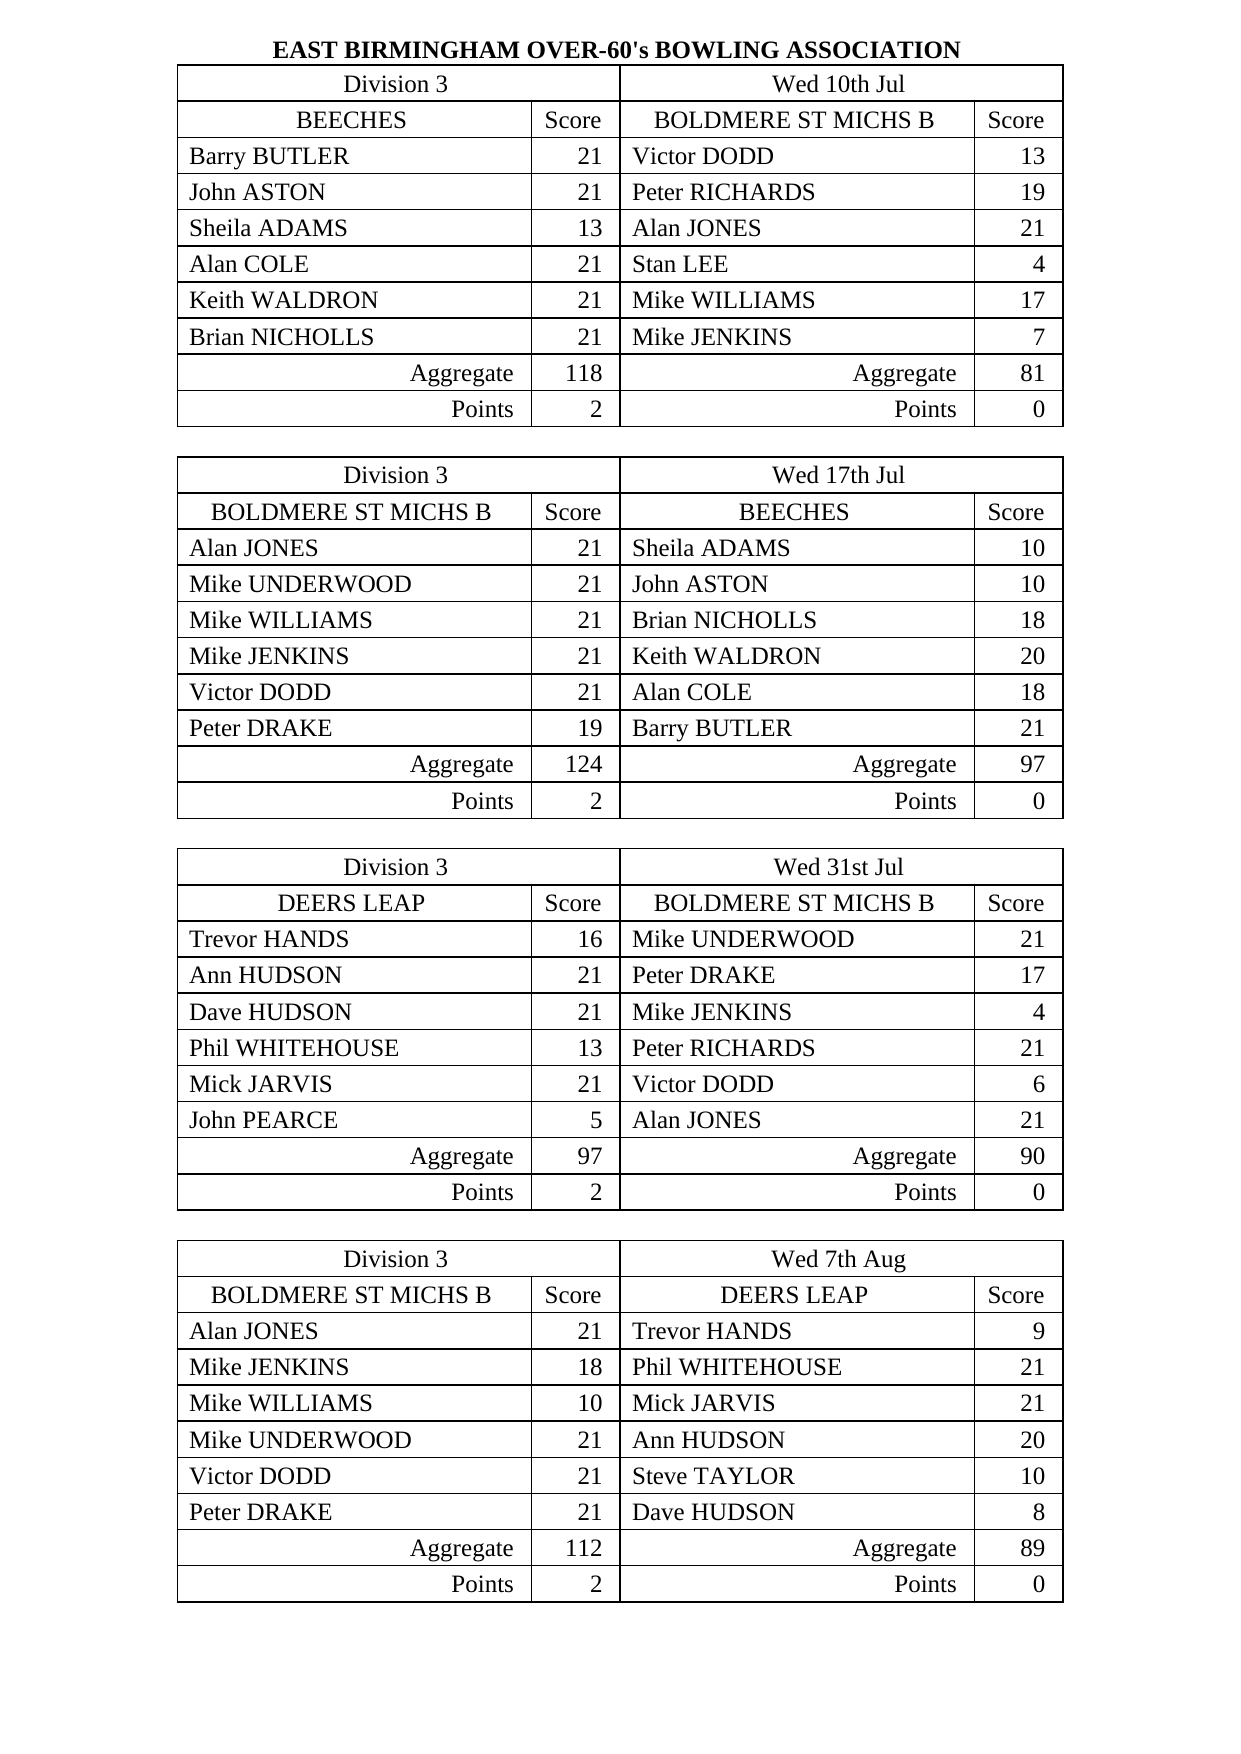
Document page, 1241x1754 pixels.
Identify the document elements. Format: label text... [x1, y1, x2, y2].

table_cell 8 [975, 1494, 1062, 1529]
table_cell 4 [975, 994, 1062, 1028]
table_cell Score [975, 102, 1062, 136]
table_cell 10 [532, 1386, 619, 1420]
table_cell Score [532, 1277, 619, 1312]
table_cell 21 [532, 319, 619, 353]
table_cell Alan JONES [178, 530, 531, 564]
table_cell 90 [975, 1138, 1062, 1173]
table_cell Steve TAYLOR [621, 1458, 974, 1492]
table_cell Sheila ADAMS [178, 210, 531, 245]
table_cell Aggregate [621, 355, 974, 389]
table_cell 17 [975, 283, 1062, 317]
table_cell 19 [975, 174, 1062, 209]
table_cell BEECHES [178, 102, 531, 136]
table_cell 0 [975, 1566, 1062, 1601]
table_cell Aggregate [621, 1530, 974, 1565]
table_cell Points [621, 1566, 974, 1601]
table_cell Trevor HANDS [178, 922, 531, 956]
table_cell 21 [532, 247, 619, 281]
table_cell Peter DRAKE [178, 1494, 531, 1529]
table_cell 21 [975, 1386, 1062, 1420]
table_cell BOLDMERE ST MICHS B [621, 102, 974, 136]
table_cell 21 [975, 1102, 1062, 1137]
table_cell BOLDMERE ST MICHS B [178, 494, 531, 528]
table_header Division 3 [178, 66, 619, 100]
table_cell 19 [532, 711, 619, 745]
table_cell 112 [532, 1530, 619, 1565]
table_cell BEECHES [621, 494, 974, 528]
table_cell 118 [532, 355, 619, 389]
table_cell 89 [975, 1530, 1062, 1565]
table_cell Score [532, 494, 619, 528]
table_cell 21 [532, 1422, 619, 1456]
table_cell 21 [532, 1066, 619, 1101]
table_cell DEERS LEAP [621, 1277, 974, 1312]
table_cell Mike WILLIAMS [178, 1386, 531, 1420]
table_cell 21 [975, 1030, 1062, 1064]
table_cell 97 [975, 747, 1062, 781]
table_cell 0 [975, 391, 1062, 426]
table_cell 20 [975, 638, 1062, 673]
table_cell John PEARCE [178, 1102, 531, 1137]
table_cell 81 [975, 355, 1062, 389]
table_cell 2 [532, 783, 619, 817]
table_cell 10 [975, 1458, 1062, 1492]
table_cell Keith WALDRON [178, 283, 531, 317]
table_cell 124 [532, 747, 619, 781]
table_cell Stan LEE [621, 247, 974, 281]
table_cell Aggregate [178, 1138, 531, 1173]
table_cell Alan JONES [621, 210, 974, 245]
table_cell 10 [975, 530, 1062, 564]
table_cell 16 [532, 922, 619, 956]
table_cell Points [178, 1175, 531, 1209]
table_cell 21 [532, 675, 619, 709]
table_cell BOLDMERE ST MICHS B [621, 886, 974, 920]
table_cell Alan COLE [178, 247, 531, 281]
table_cell Phil WHITEHOUSE [178, 1030, 531, 1064]
table_cell 21 [532, 1494, 619, 1529]
table_header Wed 31st Jul [621, 849, 1062, 884]
table_cell 13 [975, 138, 1062, 173]
table_cell 5 [532, 1102, 619, 1137]
table_cell 13 [532, 210, 619, 245]
table_cell Score [532, 886, 619, 920]
table_cell Points [621, 391, 974, 426]
table_cell 21 [532, 566, 619, 601]
table_cell 21 [532, 958, 619, 992]
table_cell 21 [532, 994, 619, 1028]
table_cell 21 [532, 638, 619, 673]
table_cell Mike UNDERWOOD [621, 922, 974, 956]
table_cell Mike JENKINS [621, 994, 974, 1028]
table_cell Ann HUDSON [621, 1422, 974, 1456]
table_cell Peter DRAKE [621, 958, 974, 992]
table_cell Sheila ADAMS [621, 530, 974, 564]
table_cell 97 [532, 1138, 619, 1173]
table_cell 18 [975, 675, 1062, 709]
table_cell Score [975, 494, 1062, 528]
table_cell 2 [532, 391, 619, 426]
table_cell Dave HUDSON [178, 994, 531, 1028]
table_header Wed 17th Jul [621, 458, 1062, 492]
table_cell Brian NICHOLLS [621, 602, 974, 637]
table_cell 7 [975, 319, 1062, 353]
table_cell 0 [975, 783, 1062, 817]
table_cell Brian NICHOLLS [178, 319, 531, 353]
table_cell Peter DRAKE [178, 711, 531, 745]
table_cell 21 [975, 922, 1062, 956]
table_cell Barry BUTLER [178, 138, 531, 173]
table_cell Points [178, 1566, 531, 1601]
table_cell Alan JONES [621, 1102, 974, 1137]
table_cell BOLDMERE ST MICHS B [178, 1277, 531, 1312]
table_cell Alan JONES [178, 1313, 531, 1348]
table_cell Aggregate [178, 355, 531, 389]
table_cell Mick JARVIS [621, 1386, 974, 1420]
table_cell Alan COLE [621, 675, 974, 709]
table_cell Victor DODD [178, 675, 531, 709]
table_cell Ann HUDSON [178, 958, 531, 992]
table_cell Peter RICHARDS [621, 174, 974, 209]
table_cell Score [532, 102, 619, 136]
table_cell 6 [975, 1066, 1062, 1101]
table_cell Points [178, 783, 531, 817]
table_cell Points [178, 391, 531, 426]
table_cell Victor DODD [621, 1066, 974, 1101]
table_cell Dave HUDSON [621, 1494, 974, 1529]
table_cell Aggregate [621, 747, 974, 781]
table_header Wed 7th Aug [621, 1241, 1062, 1276]
table_cell 9 [975, 1313, 1062, 1348]
table_cell Aggregate [178, 1530, 531, 1565]
table_cell 18 [975, 602, 1062, 637]
table_cell 21 [532, 174, 619, 209]
table_cell Mike JENKINS [621, 319, 974, 353]
table_cell Mike JENKINS [178, 638, 531, 673]
table_cell DEERS LEAP [178, 886, 531, 920]
table_header Division 3 [178, 458, 619, 492]
table_cell John ASTON [178, 174, 531, 209]
table_cell Mike UNDERWOOD [178, 566, 531, 601]
table_cell Barry BUTLER [621, 711, 974, 745]
table_cell Aggregate [178, 747, 531, 781]
table_cell 21 [532, 1313, 619, 1348]
table_cell Victor DODD [178, 1458, 531, 1492]
table_cell 21 [975, 210, 1062, 245]
table_cell 2 [532, 1175, 619, 1209]
table_cell Score [975, 886, 1062, 920]
table_header Division 3 [178, 1241, 619, 1276]
table_cell 21 [532, 602, 619, 637]
table_cell Mike WILLIAMS [178, 602, 531, 637]
table_cell John ASTON [621, 566, 974, 601]
table_cell Mike UNDERWOOD [178, 1422, 531, 1456]
table_cell 21 [532, 138, 619, 173]
table_cell Mike JENKINS [178, 1350, 531, 1384]
table_cell 4 [975, 247, 1062, 281]
table_cell 0 [975, 1175, 1062, 1209]
table_cell Victor DODD [621, 138, 974, 173]
table_cell 21 [975, 1350, 1062, 1384]
table_header Division 3 [178, 849, 619, 884]
table_cell Peter RICHARDS [621, 1030, 974, 1064]
table_cell 18 [532, 1350, 619, 1384]
table_cell Phil WHITEHOUSE [621, 1350, 974, 1384]
table_cell 21 [532, 530, 619, 564]
table_cell 21 [532, 1458, 619, 1492]
table_cell Keith WALDRON [621, 638, 974, 673]
table_cell 17 [975, 958, 1062, 992]
table_cell Mike WILLIAMS [621, 283, 974, 317]
table_cell Score [975, 1277, 1062, 1312]
table_cell Trevor HANDS [621, 1313, 974, 1348]
table_cell Points [621, 1175, 974, 1209]
table_cell 21 [975, 711, 1062, 745]
table_header Wed 10th Jul [621, 66, 1062, 100]
table_cell Mick JARVIS [178, 1066, 531, 1101]
table_cell 13 [532, 1030, 619, 1064]
table_cell Aggregate [621, 1138, 974, 1173]
table_cell 2 [532, 1566, 619, 1601]
table_cell 21 [532, 283, 619, 317]
table_cell Points [621, 783, 974, 817]
table_cell 10 [975, 566, 1062, 601]
table_cell 20 [975, 1422, 1062, 1456]
